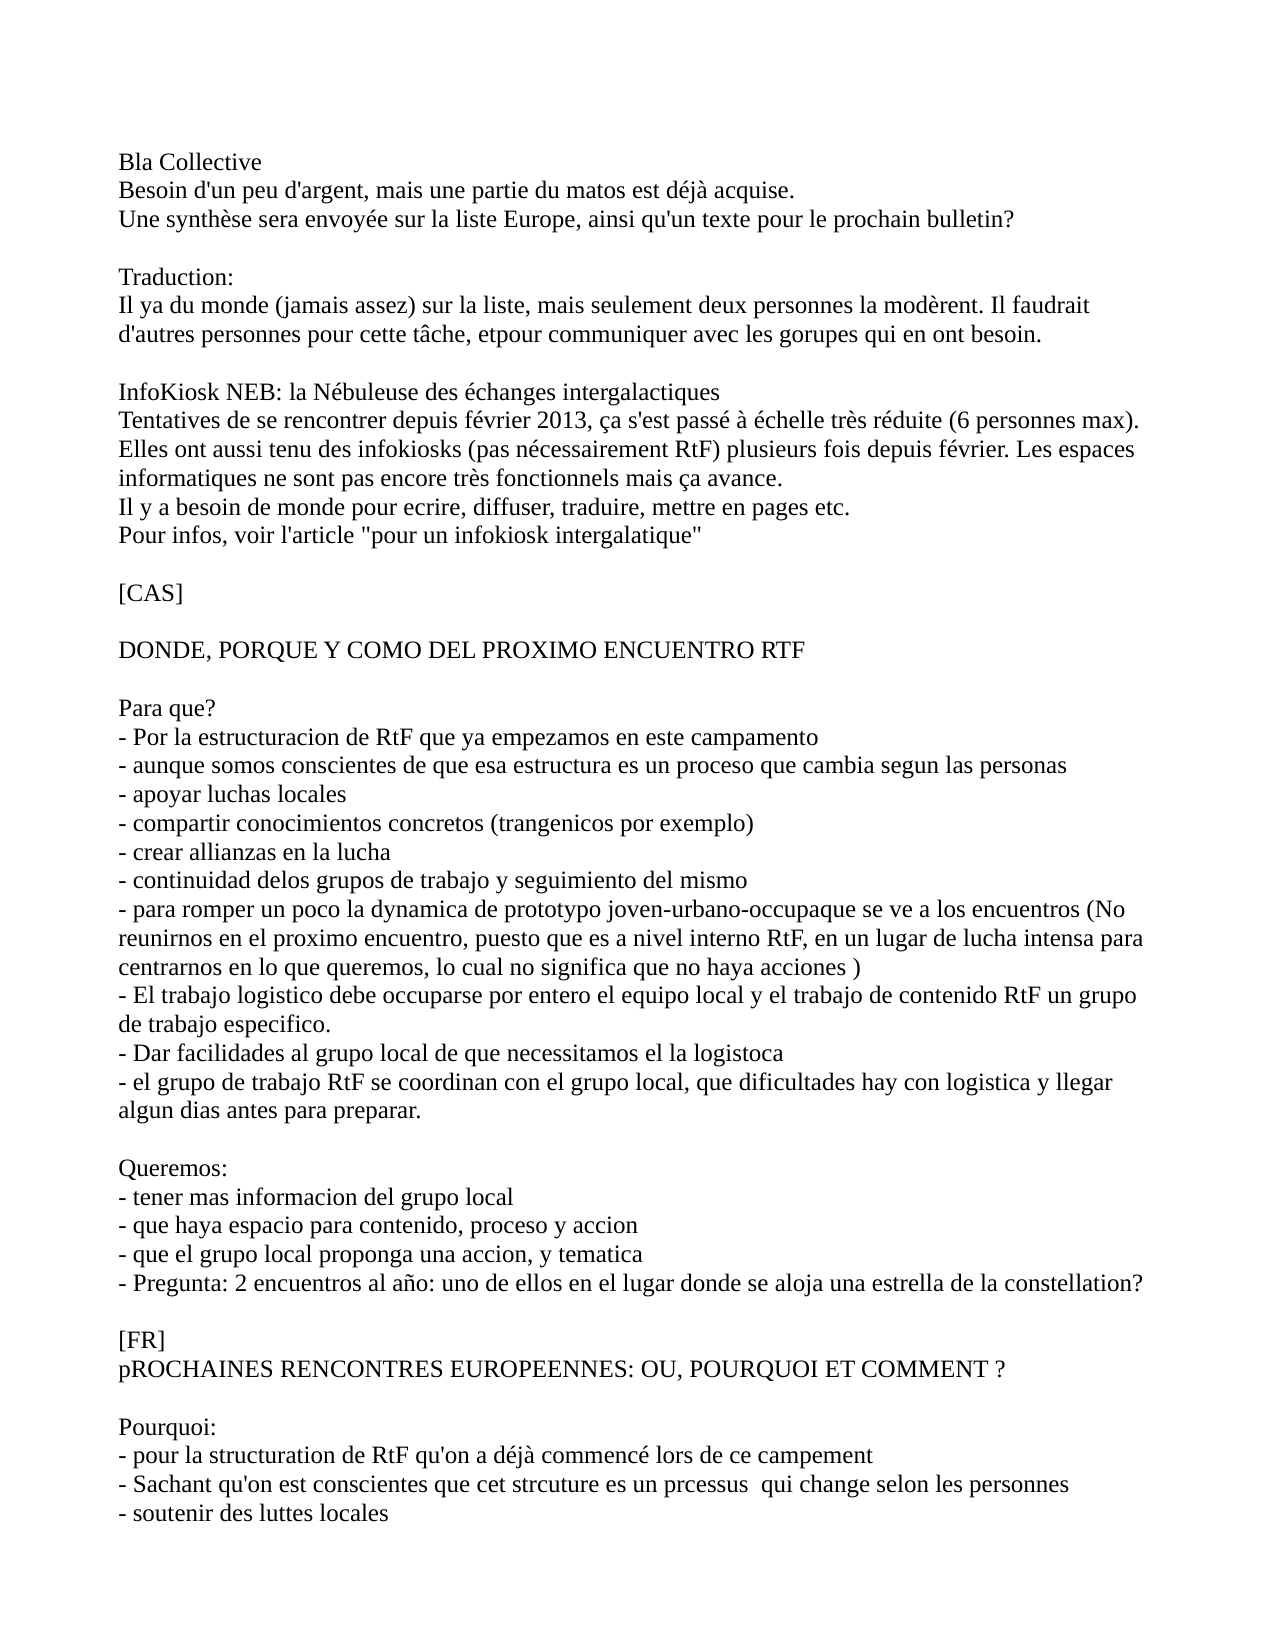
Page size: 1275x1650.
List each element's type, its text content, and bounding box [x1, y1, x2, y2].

text Bla Collective [118, 147, 1157, 176]
text Pourquoi: [118, 1412, 1157, 1441]
text - soutenir des luttes locales [118, 1498, 1157, 1527]
text [FR] [118, 1326, 1157, 1354]
text - aunque somos conscientes de que esa estructura es un proceso que cambia segun las personas [118, 751, 1157, 779]
text [CAS] [118, 578, 1157, 607]
text Il ya du monde (jamais assez) sur la liste, mais seulement deux personnes la modèrent. Il faudrait d'autres personnes pour cette tâche, etpour communiquer avec les gorupes qui en ont besoin. [118, 291, 1157, 348]
text - que el grupo local proponga una accion, y tematica [118, 1239, 1157, 1268]
text - Por la estructuracion de RtF que ya empezamos en este campamento [118, 722, 1157, 751]
text - pour la structuration de RtF qu'on a déjà commencé lors de ce campement [118, 1441, 1157, 1469]
text InfoKiosk NEB: la Nébuleuse des échanges intergalactiques [118, 377, 1157, 406]
text - apoyar luchas locales [118, 779, 1157, 808]
text DONDE, PORQUE Y COMO DEL PROXIMO ENCUENTRO RTF [118, 636, 1157, 664]
text - crear allianzas en la lucha [118, 837, 1157, 866]
text Il y a besoin de monde pour ecrire, diffuser, traduire, mettre en pages etc. [118, 492, 1157, 521]
text - Dar facilidades al grupo local de que necessitamos el la logistoca [118, 1038, 1157, 1067]
text - que haya espacio para contenido, proceso y accion [118, 1211, 1157, 1239]
text Traduction: [118, 262, 1157, 291]
text - continuidad delos grupos de trabajo y seguimiento del mismo [118, 866, 1157, 894]
text Queremos: [118, 1153, 1157, 1182]
text pROCHAINES RENCONTRES EUROPEENNES: OU, POURQUOI ET COMMENT ? [118, 1354, 1157, 1383]
text - Pregunta: 2 encuentros al año: uno de ellos en el lugar donde se aloja una estrella de la constellation? [118, 1268, 1157, 1297]
text - El trabajo logistico debe occuparse por entero el equipo local y el trabajo de contenido RtF un grupo de trabajo especifico. [118, 981, 1157, 1038]
text - para romper un poco la dynamica de prototypo joven-urbano-occupaque se ve a los encuentros (No reunirnos en el proximo encuentro, puesto que es a nivel interno RtF, en un lugar de lucha intensa para centrarnos en lo que queremos, lo cual no significa que no haya acciones ) [118, 894, 1157, 981]
text - Sachant qu'on est conscientes que cet strcuture es un prcessus qui change selon les personnes [118, 1469, 1157, 1498]
text - compartir conocimientos concretos (trangenicos por exemplo) [118, 808, 1157, 837]
text Para que? [118, 693, 1157, 722]
text - tener mas informacion del grupo local [118, 1182, 1157, 1211]
text Une synthèse sera envoyée sur la liste Europe, ainsi qu'un texte pour le prochain bulletin? [118, 204, 1157, 233]
text - el grupo de trabajo RtF se coordinan con el grupo local, que dificultades hay con logistica y llegar algun dias antes para preparar. [118, 1067, 1157, 1124]
text Pour infos, voir l'article "pour un infokiosk intergalatique" [118, 521, 1157, 549]
text Tentatives de se rencontrer depuis février 2013, ça s'est passé à échelle très réduite (6 personnes max). Elles ont aussi tenu des infokiosks (pas nécessairement RtF) plusieurs fois depuis février. Les espaces informatiques ne sont pas encore très fonctionnels mais ça avance. [118, 406, 1157, 492]
text Besoin d'un peu d'argent, mais une partie du matos est déjà acquise. [118, 176, 1157, 204]
